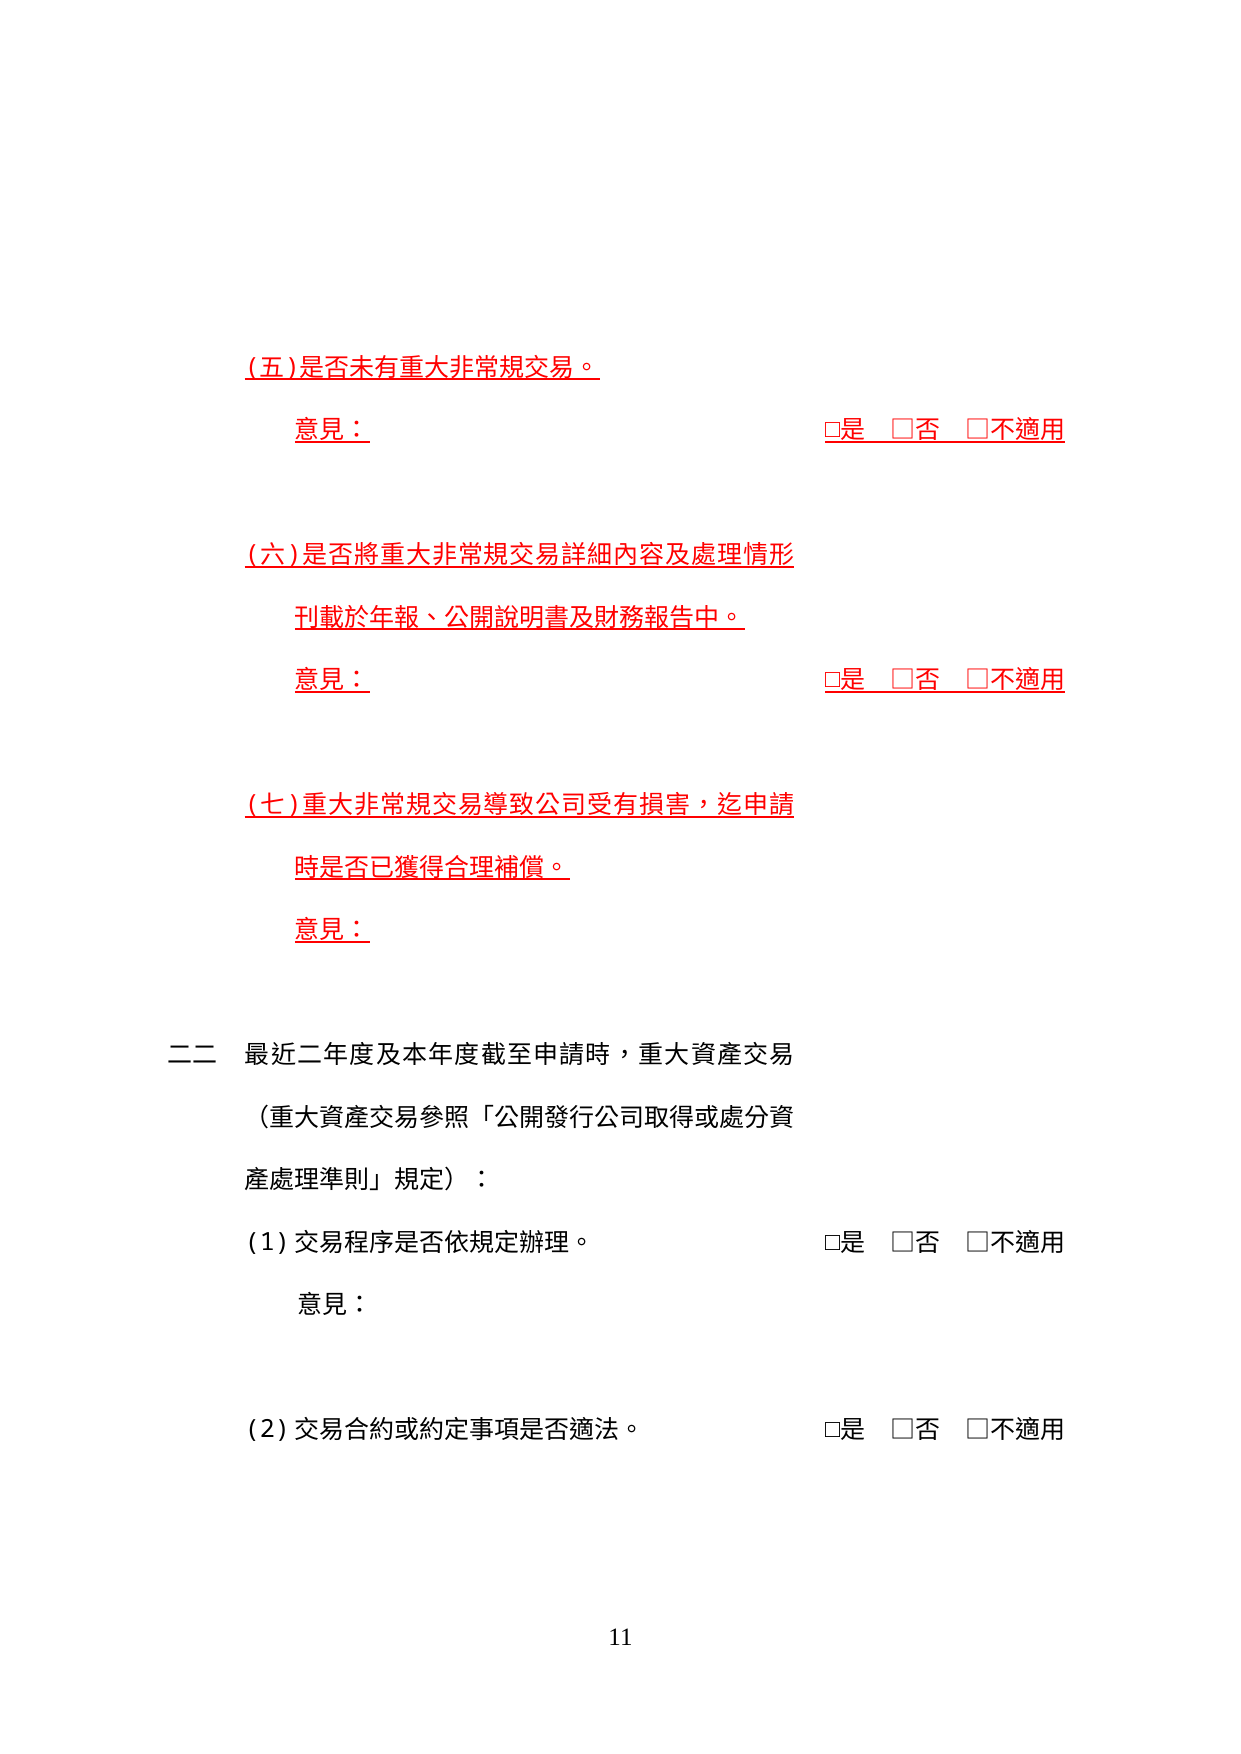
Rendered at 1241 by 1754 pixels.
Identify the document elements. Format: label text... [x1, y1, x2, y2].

table_cell 二二 [156, 1011, 233, 1449]
table_cell □是 □否 □不適用 □是 □否 □不適用 [806, 261, 1084, 1011]
table_cell □是 □否 □不適用 □是 □否 □不適用 [806, 1011, 1084, 1449]
table_cell 最近二年度及本年度截至申請時，重大資產交易（重大資產交易參照「公開發行公司取得或處分資產處理準則」規定）： 交易程序是否依規定辦理。 意見： 交易合約或約定事項是否適法。 意見： 是否未有不利於公司之約定。 意見： 是否依規定公告、申報。 意見： [233, 1011, 806, 1449]
table_cell 最近二年度及本年度截至申請時，關係人交易：（關係人定義參照證券發行人財務報告編製準則第十八條規定，但主管機關訂頒之其他業別財務報告編製準則另有規定者，從其規定） 交易程序是否依規定辦理。 意見： 交易合約或約定事項是否適法。 意見： 是否未有不利於公司之約定。 意見： 最近五年內向關係人取得不動產或其使用權資產涉有非常規交易者，是否已依「公開發行公司取得或處分資產處理準則」第十八條、「證券發行人財務報告編製準則」第十五條、第十八條規定(若主管機關訂頒之其他業別財務報告編製準則另有規定者，從其規定）辦理下列事項： 發行公司就不動產或其使用權資產交易價格與設算成本間之差額依證券交易法第四十一條第一項規定提列特別盈餘公積，不得予以分派或轉增資配股。 意見： 監察人應依公司法第二百十八條規定辦理。已依規定設置審計委員會者，由審計委員會之獨立董事成員準用之。 意見： 發行公司將前揭處理情形提報股東會及將交易詳細內容刊載於年報、公開說明書及財務報告中。 意見： (五)是否未有重大非常規交易。 意見： (六)是否將重大非常規交易詳細內容及處理情形刊載於年報、公開說明書及財務報告中。 意見： (七)重大非常規交易導致公司受有損害，迄申請時是否已獲得合理補償。 意見： [233, 261, 806, 1011]
table_cell [156, 261, 233, 1011]
